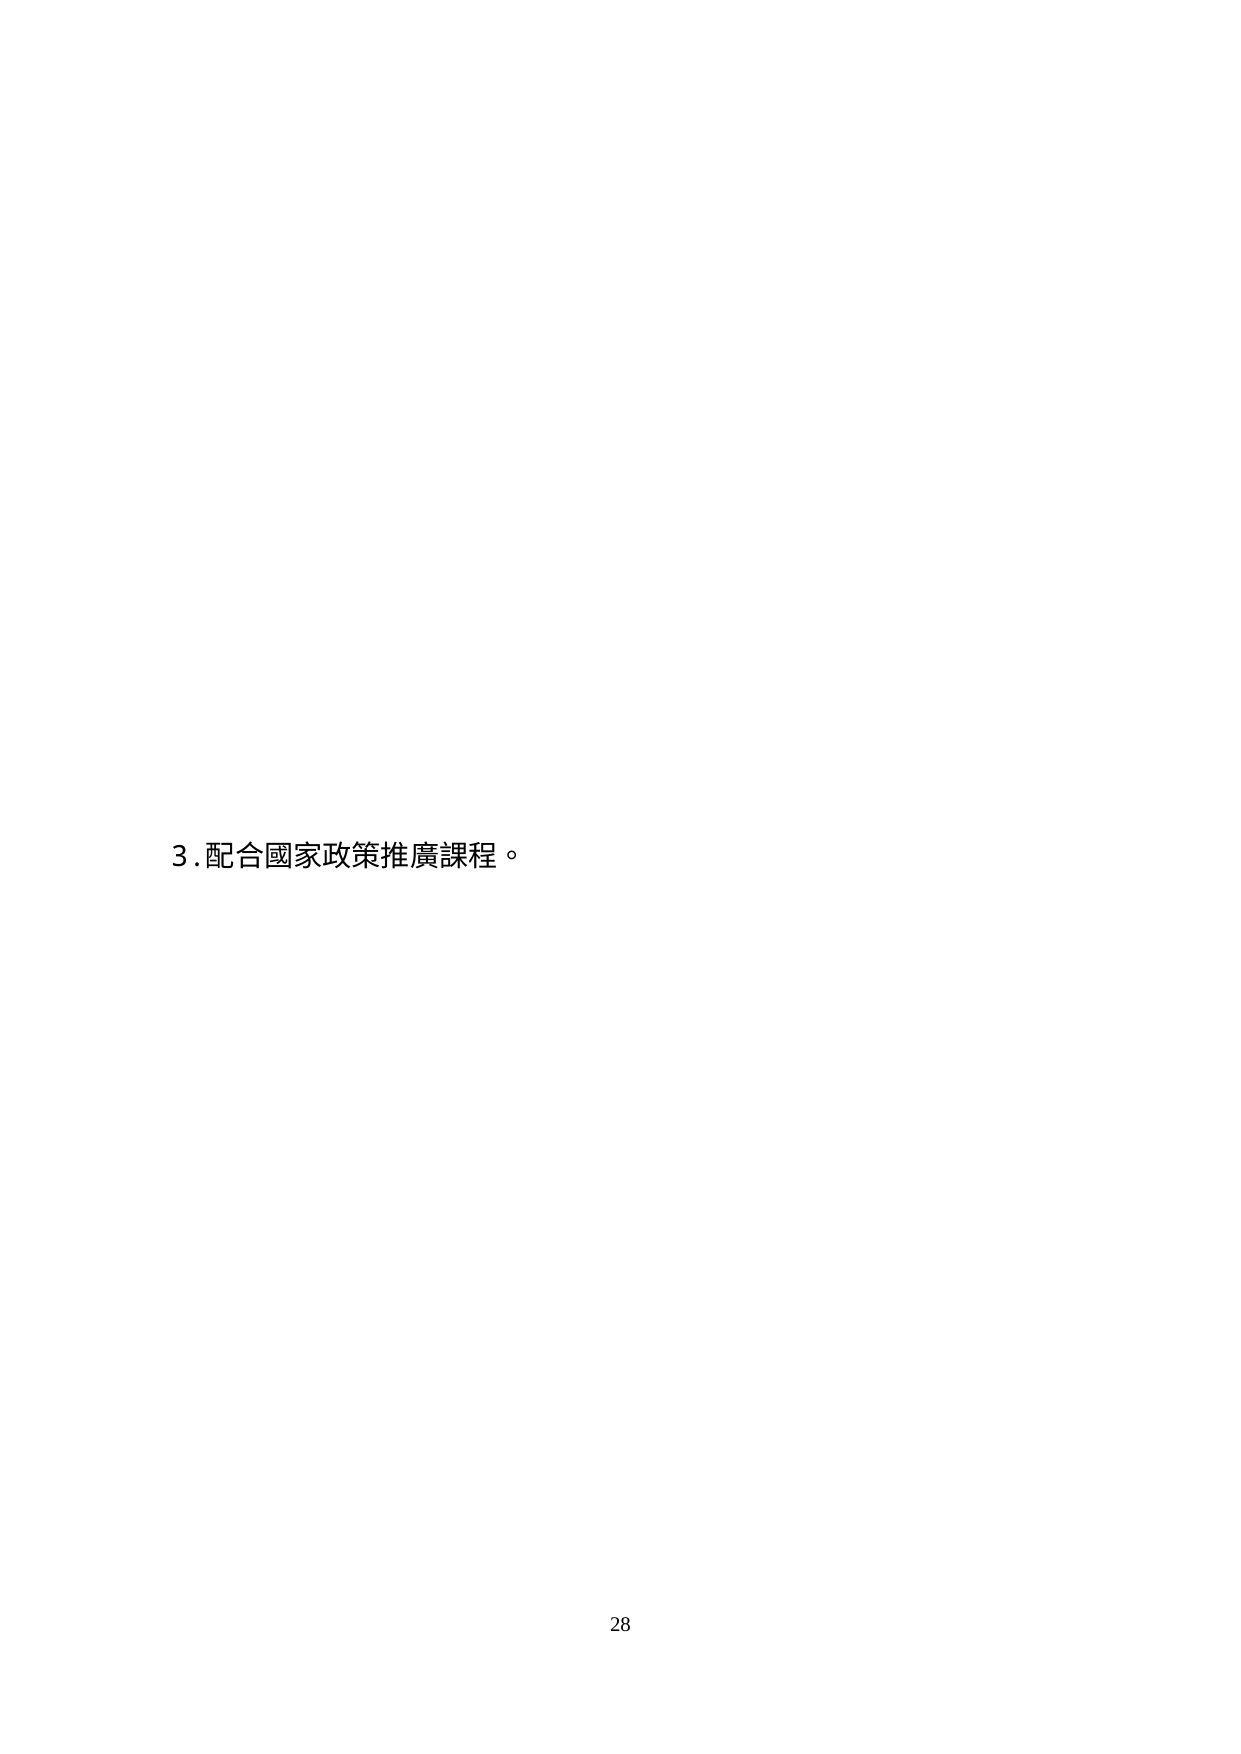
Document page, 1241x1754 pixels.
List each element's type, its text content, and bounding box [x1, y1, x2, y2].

text 3.配合國家政策推廣課程。 [112, 812, 1128, 875]
